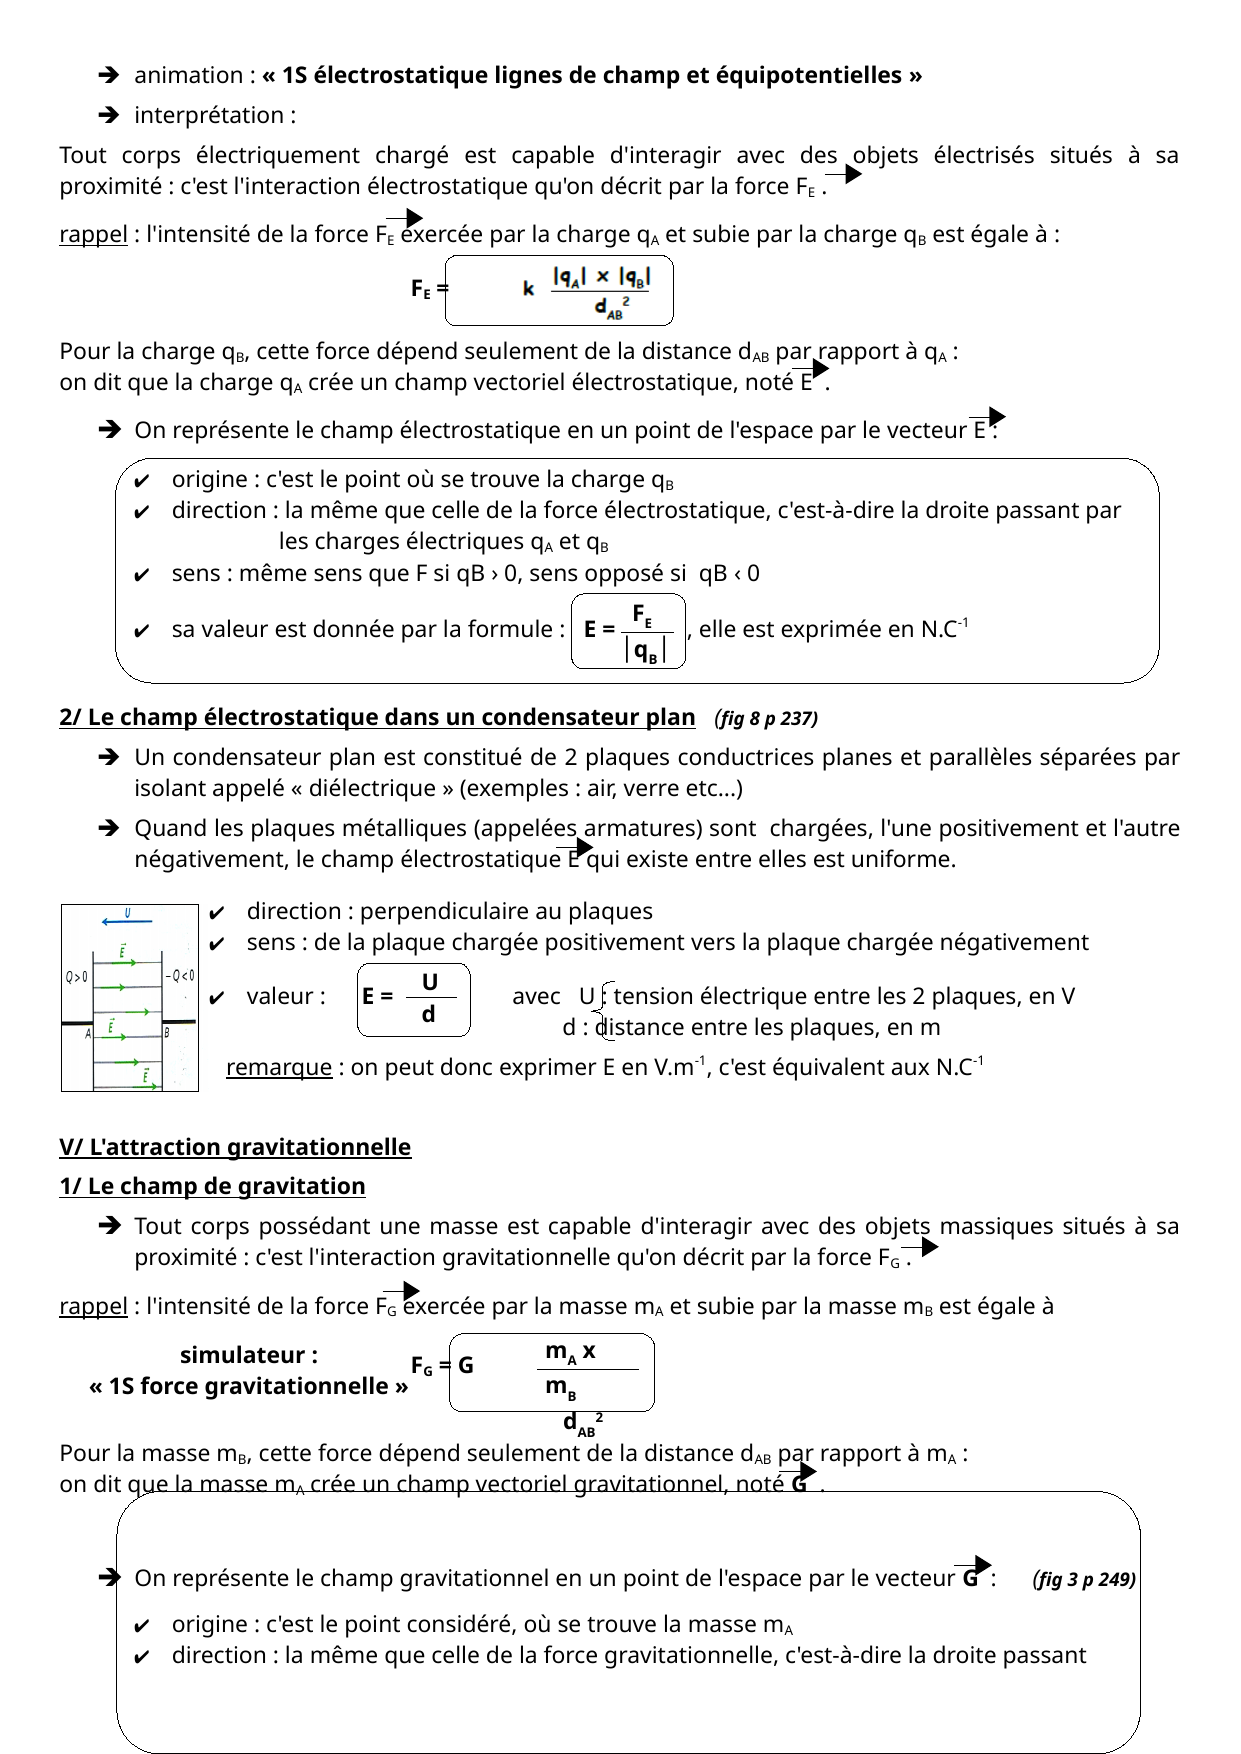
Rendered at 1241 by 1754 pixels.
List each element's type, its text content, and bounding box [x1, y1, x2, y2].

list On représente le champ électrostatique en un point de l'espace par le vecteur E : [97, 414, 1181, 446]
list sa valeur est donnée par la formule : E = , elle est exprimée en N.C-1 [572, 613, 685, 644]
list On représente le champ gravitationnel en un point de l'espace par le vecteur G : (fig 3 p 249) [117, 1562, 1140, 1593]
text Pour la charge qB, cette force dépend seulement de la distance dAB par rapport à qA : [59, 335, 1181, 366]
text rappel : l'intensité de la force FG exercée par la masse mA et subie par la masse mB est égale à [59, 1289, 1181, 1321]
list origine : c'est le point considéré, où se trouve la masse mA [134, 1608, 1140, 1639]
text FG = G [655, 1349, 1181, 1380]
list animation : « 1S électrostatique lignes de champ et équipotentielles » [97, 59, 1181, 90]
list Quand les plaques métalliques (appelées armatures) sont chargées, l'une positivement et l'autre négativement, le champ électrostatique E qui existe entre elles est uniforme. [97, 812, 1181, 875]
text on dit que la masse mA crée un champ vectoriel gravitationnel, noté G . [59, 1468, 1181, 1500]
list valeur : E = avec U : tension électrique entre les 2 plaques, en V [358, 980, 470, 1011]
text FG = G [59, 1349, 449, 1380]
list Tout corps possédant une masse est capable d'interagir avec des objets massiques situés à sa proximité : c'est l'interaction gravitationnelle qu'on décrit par la force FG . [97, 1210, 1181, 1272]
list origine : c'est le point où se trouve la charge qB [134, 463, 1181, 494]
text FE = [674, 272, 1181, 303]
list sens : même sens que F si qB › 0, sens opposé si qB ‹ 0 [134, 556, 1159, 588]
list sens : de la plaque chargée positivement vers la plaque chargée négativement [209, 926, 1181, 957]
text remarque : on peut donc exprimer E en V.m-1, c'est équivalent aux N.C-1 [206, 1051, 1181, 1082]
list interprétation : [97, 99, 1181, 130]
list les charges électriques qA et qB [134, 525, 1159, 556]
text FE = [653, 272, 673, 303]
text V/ L'attraction gravitationnelle [59, 1130, 1181, 1162]
list [1160, 525, 1181, 556]
list Un condensateur plan est constitué de 2 plaques conductrices planes et parallèles séparées par isolant appelé « diélectrique » (exemples : air, verre etc...) [97, 741, 1181, 804]
list valeur : E = avec U : tension électrique entre les 2 plaques, en V [471, 980, 1181, 1011]
list direction : la même que celle de la force électrostatique, c'est-à-dire la droite passant par [134, 494, 1159, 525]
text on dit que la charge qA crée un champ vectoriel électrostatique, noté E . [59, 366, 1181, 397]
text 2/ Le champ électrostatique dans un condensateur plan (fig 8 p 237) [59, 701, 1181, 733]
list valeur : E = avec U : tension électrique entre les 2 plaques, en V [209, 980, 357, 1011]
text Pour la masse mB, cette force dépend seulement de la distance dAB par rapport à mA : [59, 1437, 1181, 1468]
text FG = G [450, 1349, 654, 1380]
list direction : perpendiculaire au plaques [209, 894, 1181, 926]
list [1141, 1608, 1181, 1639]
list sa valeur est donnée par la formule : E = , elle est exprimée en N.C-1 [686, 613, 1159, 644]
text 1/ Le champ de gravitation [59, 1170, 1181, 1201]
text FE = [446, 272, 515, 303]
list direction : la même que celle de la force gravitationnelle, c'est-à-dire la droite passant [134, 1639, 1140, 1670]
text FE = [59, 272, 445, 303]
text rappel : l'intensité de la force FE exercée par la charge qA et subie par la charge qB est égale à : [59, 218, 1181, 249]
list d : distance entre les plaques, en m [209, 1011, 1181, 1042]
list sa valeur est donnée par la formule : E = , elle est exprimée en N.C-1 [134, 613, 571, 644]
text Tout corps électriquement chargé est capable d'interagir avec des objets électrisés situés à sa proximité : c'est l'interaction électrostatique qu'on décrit par la force FE . [59, 139, 1181, 201]
